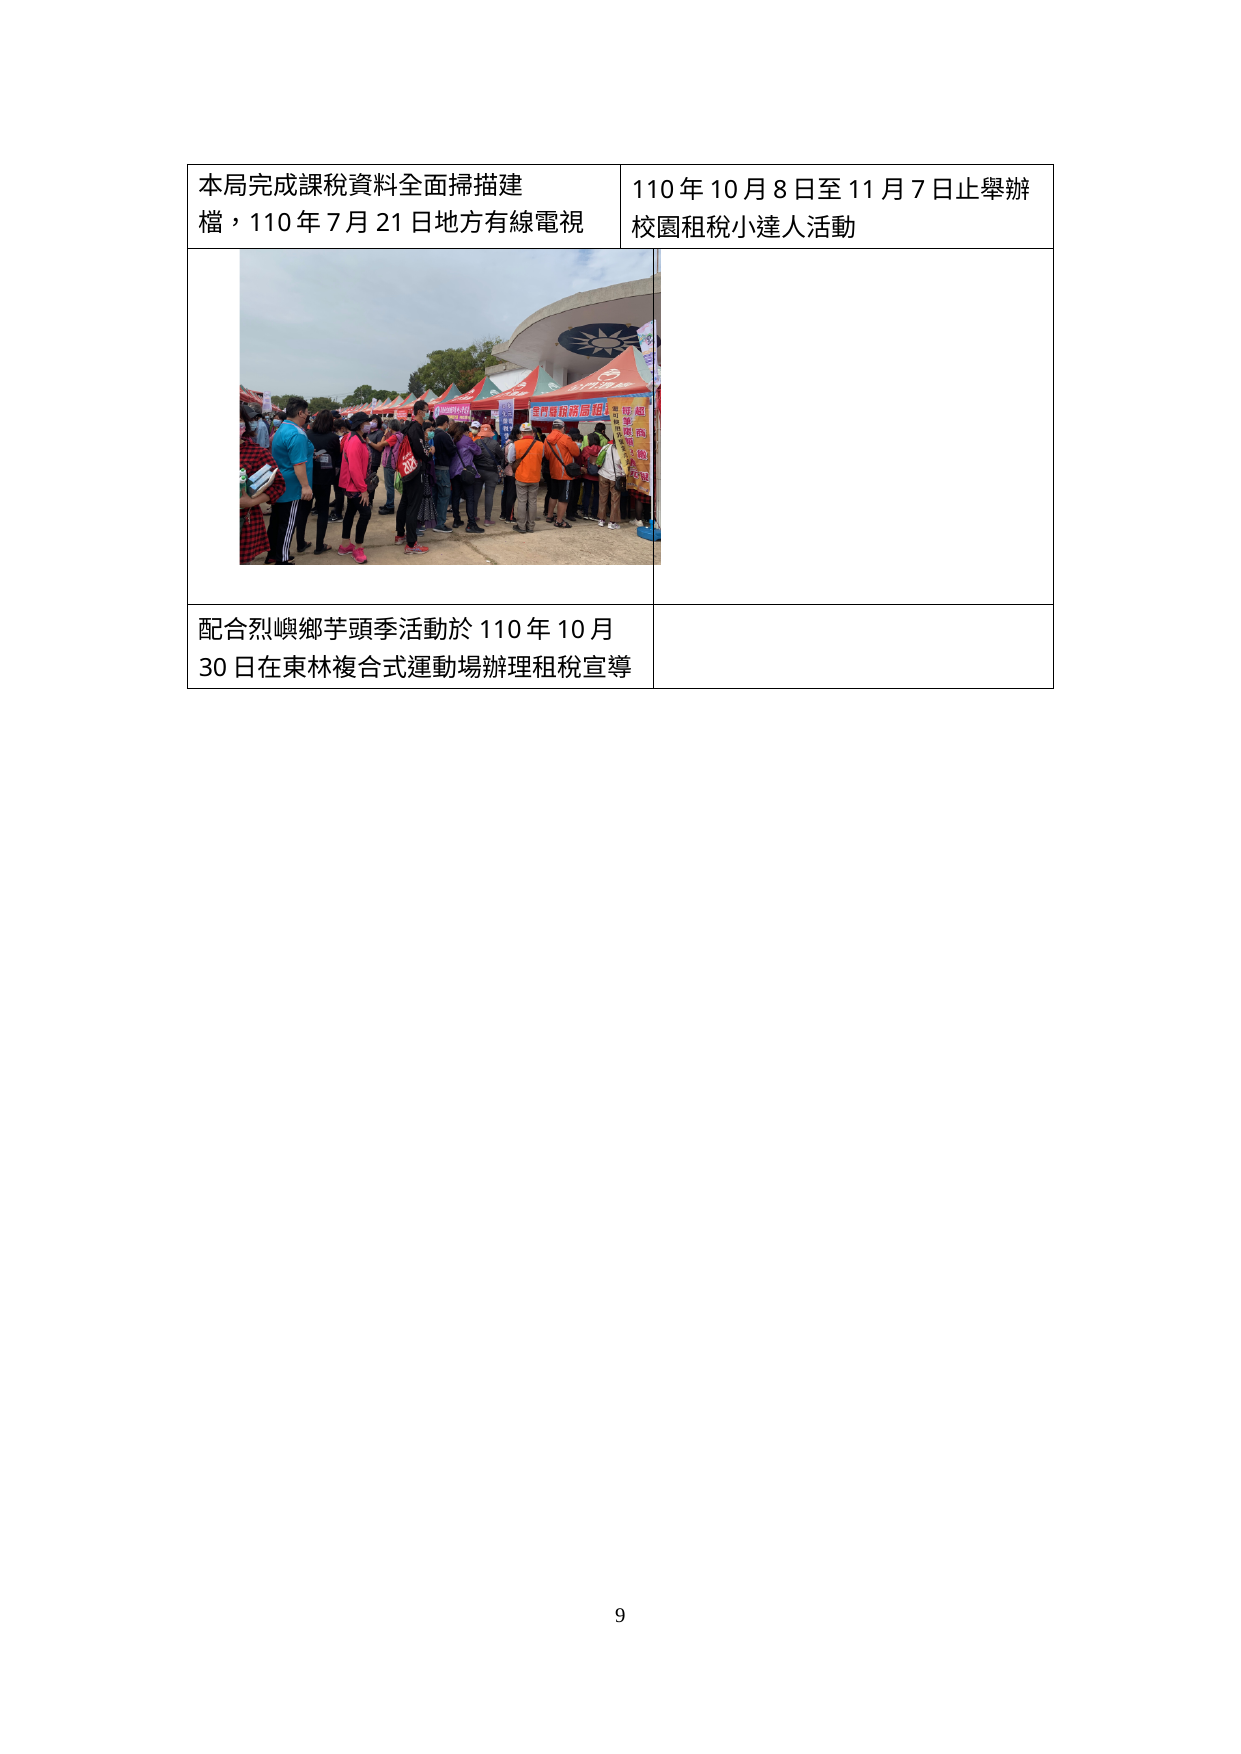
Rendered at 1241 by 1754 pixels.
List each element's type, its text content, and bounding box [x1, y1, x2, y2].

table_cell 本局完成課稅資料全面掃描建檔，110年7月21日地方有線電視台辦理局長專訪 [188, 165, 620, 248]
table_cell [654, 249, 1053, 604]
table_cell [188, 249, 653, 604]
table_cell 配合烈嶼鄉芋頭季活動於110年10月30日在東林複合式運動場辦理租稅宣導 [188, 605, 653, 688]
table_cell 110年10月8日至11月7日止舉辦校園租稅小達人活動 [621, 165, 1053, 248]
table_cell [654, 605, 1053, 688]
